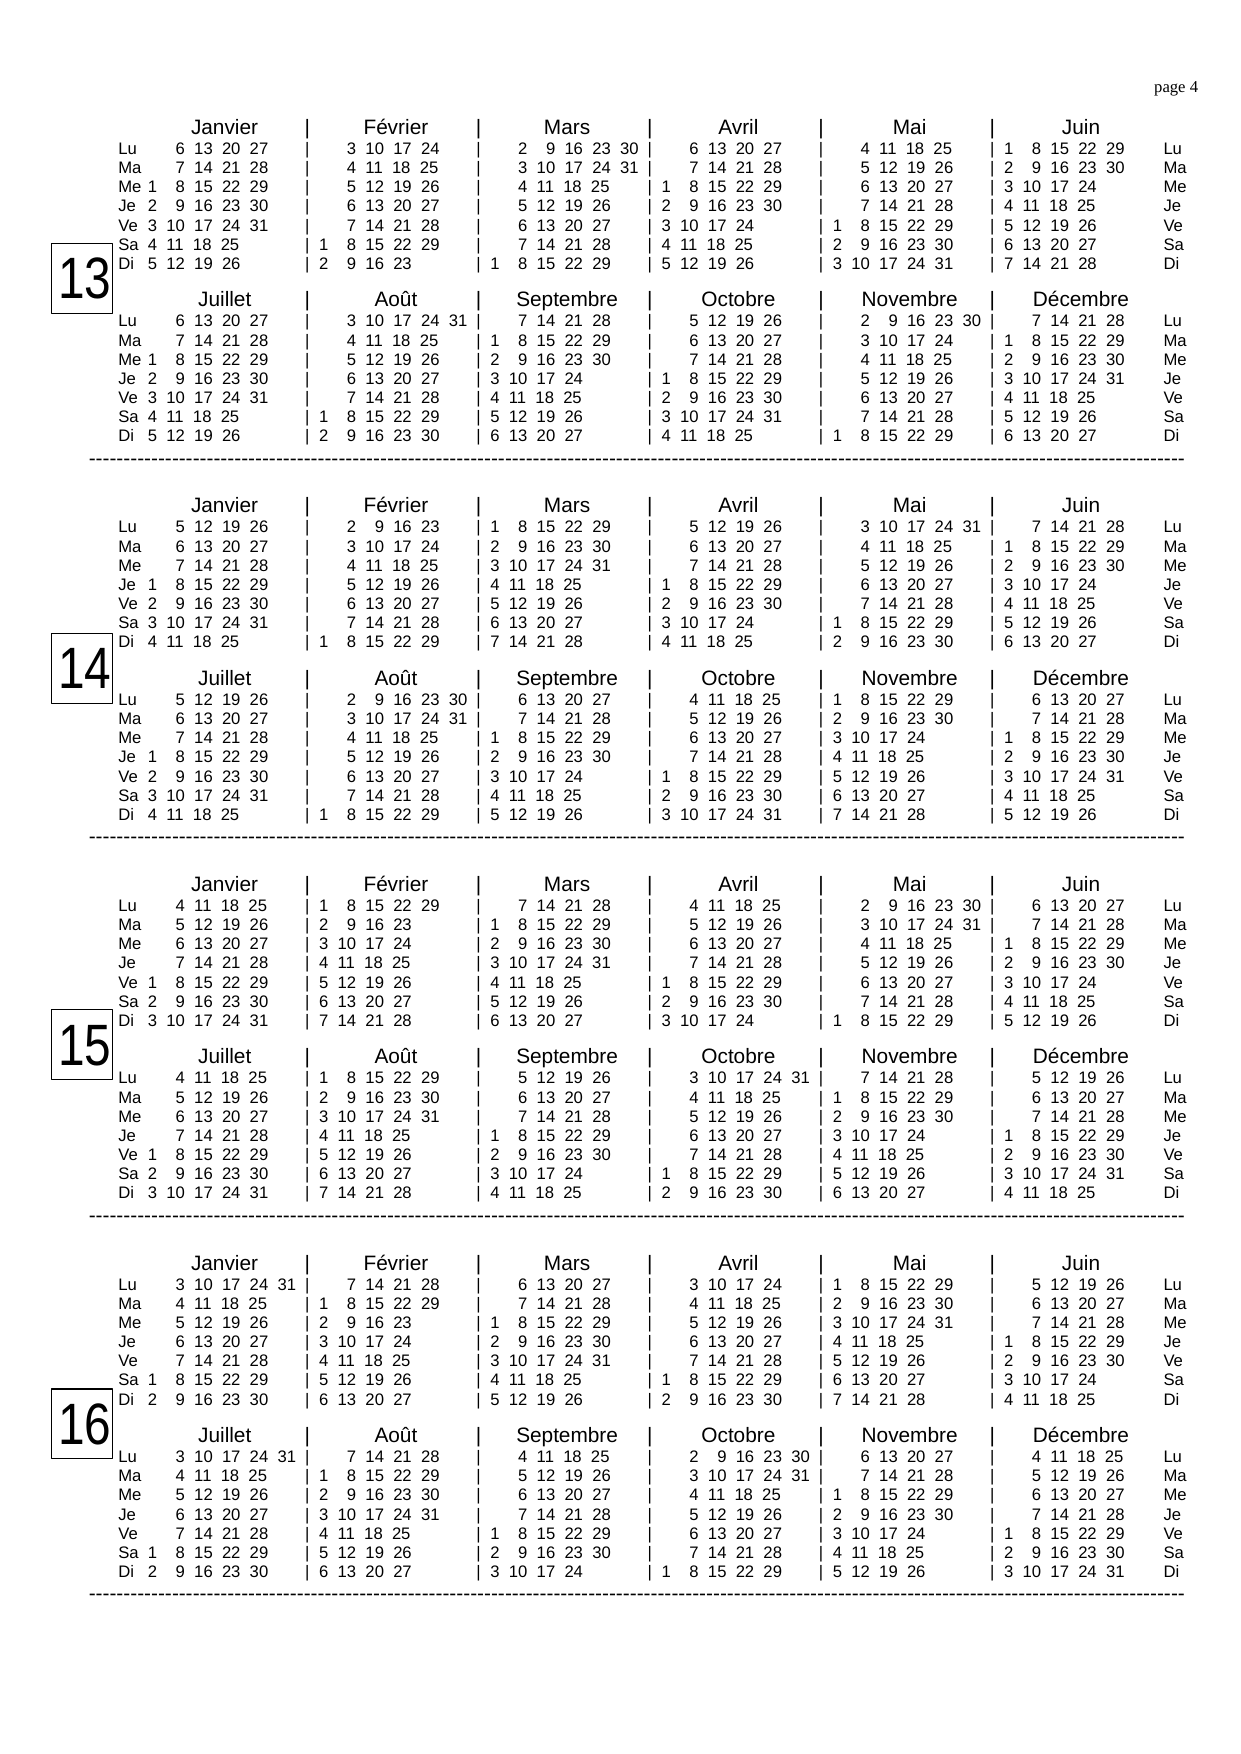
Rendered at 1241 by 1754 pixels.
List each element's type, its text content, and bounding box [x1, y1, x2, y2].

text Janvier | Février | Mars | Avril | Mai | Juin [88, 1250, 1211, 1274]
text Di 3 10 17 24 31 | 7 14 21 28 | 4 11 18 25 | 2 9 16 23 30 | 6 13 20 27 | 4 11 18 25 Di [88, 1183, 1211, 1202]
text Lu 6 13 20 27 | 3 10 17 24 31 | 7 14 21 28 | 5 12 19 26 | 2 9 16 23 30 | 7 14 21 28 Lu [88, 311, 1211, 330]
text Di 4 11 18 25 | 1 8 15 22 29 | 7 14 21 28 | 4 11 18 25 | 2 9 16 23 30 | 6 13 20 27 Di [88, 632, 1211, 651]
text -------------------------------------------------------------------------------------------------------------------------------------------------------------- [88, 1202, 1211, 1226]
text Lu 4 11 18 25 | 1 8 15 22 29 | 5 12 19 26 | 3 10 17 24 31 | 7 14 21 28 | 5 12 19 26 Lu [88, 1068, 1211, 1087]
text Ve 1 8 15 22 29 | 5 12 19 26 | 2 9 16 23 30 | 7 14 21 28 | 4 11 18 25 | 2 9 16 23 30 Ve [88, 1145, 1211, 1164]
text Sa 1 8 15 22 29 | 5 12 19 26 | 2 9 16 23 30 | 7 14 21 28 | 4 11 18 25 | 2 9 16 23 30 Sa [88, 1543, 1211, 1562]
text Lu 3 10 17 24 31 | 7 14 21 28 | 6 13 20 27 | 3 10 17 24 | 1 8 15 22 29 | 5 12 19 26 Lu [88, 1274, 1211, 1293]
text Juillet | Août | Septembre | Octobre | Novembre | Décembre [113, 1423, 1211, 1447]
text Je 2 9 16 23 30 | 6 13 20 27 | 3 10 17 24 | 1 8 15 22 29 | 5 12 19 26 | 3 10 17 24 31 Je [88, 369, 1211, 388]
text Di 5 12 19 26 | 2 9 16 23 | 1 8 15 22 29 | 5 12 19 26 | 3 10 17 24 31 | 7 14 21 28 Di [113, 254, 1211, 273]
text Je 6 13 20 27 | 3 10 17 24 | 2 9 16 23 30 | 6 13 20 27 | 4 11 18 25 | 1 8 15 22 29 Je [88, 1332, 1211, 1351]
text Ve 2 9 16 23 30 | 6 13 20 27 | 5 12 19 26 | 2 9 16 23 30 | 7 14 21 28 | 4 11 18 25 Ve [88, 594, 1211, 613]
text Ma 4 11 18 25 | 1 8 15 22 29 | 7 14 21 28 | 4 11 18 25 | 2 9 16 23 30 | 6 13 20 27 Ma [88, 1293, 1211, 1313]
text Je 7 14 21 28 | 4 11 18 25 | 3 10 17 24 31 | 7 14 21 28 | 5 12 19 26 | 2 9 16 23 30 Je [88, 953, 1211, 972]
text Me 7 14 21 28 | 4 11 18 25 | 1 8 15 22 29 | 6 13 20 27 | 3 10 17 24 | 1 8 15 22 29 Me [88, 728, 1211, 747]
text Je 1 8 15 22 29 | 5 12 19 26 | 2 9 16 23 30 | 7 14 21 28 | 4 11 18 25 | 2 9 16 23 30 Je [88, 747, 1211, 766]
text Janvier | Février | Mars | Avril | Mai | Juin [88, 493, 1211, 517]
text Ma 5 12 19 26 | 2 9 16 23 30 | 6 13 20 27 | 4 11 18 25 | 1 8 15 22 29 | 6 13 20 27 Ma [88, 1087, 1211, 1107]
text Ve 7 14 21 28 | 4 11 18 25 | 3 10 17 24 31 | 7 14 21 28 | 5 12 19 26 | 2 9 16 23 30 Ve [88, 1351, 1211, 1370]
text Me 5 12 19 26 | 2 9 16 23 | 1 8 15 22 29 | 5 12 19 26 | 3 10 17 24 31 | 7 14 21 28 Me [88, 1313, 1211, 1332]
text Je 6 13 20 27 | 3 10 17 24 31 | 7 14 21 28 | 5 12 19 26 | 2 9 16 23 30 | 7 14 21 28 Je [88, 1504, 1211, 1523]
text Je 7 14 21 28 | 4 11 18 25 | 1 8 15 22 29 | 6 13 20 27 | 3 10 17 24 | 1 8 15 22 29 Je [88, 1126, 1211, 1145]
text Me 6 13 20 27 | 3 10 17 24 | 2 9 16 23 30 | 6 13 20 27 | 4 11 18 25 | 1 8 15 22 29 Me [88, 934, 1211, 953]
text Di 5 12 19 26 | 2 9 16 23 30 | 6 13 20 27 | 4 11 18 25 | 1 8 15 22 29 | 6 13 20 27 Di [88, 426, 1211, 445]
text Me 6 13 20 27 | 3 10 17 24 31 | 7 14 21 28 | 5 12 19 26 | 2 9 16 23 30 | 7 14 21 28 Me [88, 1107, 1211, 1126]
text Di 4 11 18 25 | 1 8 15 22 29 | 5 12 19 26 | 3 10 17 24 31 | 7 14 21 28 | 5 12 19 26 Di [88, 805, 1211, 824]
text Sa 4 11 18 25 | 1 8 15 22 29 | 7 14 21 28 | 4 11 18 25 | 2 9 16 23 30 | 6 13 20 27 Sa [88, 234, 1211, 254]
text Ma 7 14 21 28 | 4 11 18 25 | 3 10 17 24 31 | 7 14 21 28 | 5 12 19 26 | 2 9 16 23 30 Ma [88, 158, 1211, 177]
text Sa 2 9 16 23 30 | 6 13 20 27 | 5 12 19 26 | 2 9 16 23 30 | 7 14 21 28 | 4 11 18 25 Sa [88, 992, 1211, 1011]
text Lu 6 13 20 27 | 3 10 17 24 | 2 9 16 23 30 | 6 13 20 27 | 4 11 18 25 | 1 8 15 22 29 Lu [88, 139, 1211, 158]
text Janvier | Février | Mars | Avril | Mai | Juin [88, 872, 1211, 896]
text Sa 3 10 17 24 31 | 7 14 21 28 | 6 13 20 27 | 3 10 17 24 | 1 8 15 22 29 | 5 12 19 26 Sa [88, 613, 1211, 632]
text Me 7 14 21 28 | 4 11 18 25 | 3 10 17 24 31 | 7 14 21 28 | 5 12 19 26 | 2 9 16 23 30 Me [88, 556, 1211, 575]
text -------------------------------------------------------------------------------------------------------------------------------------------------------------- [88, 824, 1211, 848]
text Sa 3 10 17 24 31 | 7 14 21 28 | 4 11 18 25 | 2 9 16 23 30 | 6 13 20 27 | 4 11 18 25 Sa [88, 786, 1211, 805]
text Ve 1 8 15 22 29 | 5 12 19 26 | 4 11 18 25 | 1 8 15 22 29 | 6 13 20 27 | 3 10 17 24 Ve [88, 972, 1211, 992]
text Ve 3 10 17 24 31 | 7 14 21 28 | 4 11 18 25 | 2 9 16 23 30 | 6 13 20 27 | 4 11 18 25 Ve [88, 388, 1211, 407]
text -------------------------------------------------------------------------------------------------------------------------------------------------------------- [88, 1581, 1211, 1605]
text Di 2 9 16 23 30 | 6 13 20 27 | 3 10 17 24 | 1 8 15 22 29 | 5 12 19 26 | 3 10 17 24 31 Di [88, 1562, 1211, 1581]
text Di 3 10 17 24 31 | 7 14 21 28 | 6 13 20 27 | 3 10 17 24 | 1 8 15 22 29 | 5 12 19 26 Di [113, 1011, 1211, 1030]
text Ma 6 13 20 27 | 3 10 17 24 31 | 7 14 21 28 | 5 12 19 26 | 2 9 16 23 30 | 7 14 21 28 Ma [88, 709, 1211, 728]
text Juillet | Août | Septembre | Octobre | Novembre | Décembre [113, 666, 1211, 690]
text Ve 7 14 21 28 | 4 11 18 25 | 1 8 15 22 29 | 6 13 20 27 | 3 10 17 24 | 1 8 15 22 29 Ve [88, 1523, 1211, 1543]
text Sa 4 11 18 25 | 1 8 15 22 29 | 5 12 19 26 | 3 10 17 24 31 | 7 14 21 28 | 5 12 19 26 Sa [88, 407, 1211, 426]
text Je 2 9 16 23 30 | 6 13 20 27 | 5 12 19 26 | 2 9 16 23 30 | 7 14 21 28 | 4 11 18 25 Je [88, 196, 1211, 215]
text Lu 5 12 19 26 | 2 9 16 23 30 | 6 13 20 27 | 4 11 18 25 | 1 8 15 22 29 | 6 13 20 27 Lu [88, 690, 1211, 709]
text Ma 4 11 18 25 | 1 8 15 22 29 | 5 12 19 26 | 3 10 17 24 31 | 7 14 21 28 | 5 12 19 26 Ma [88, 1466, 1211, 1485]
text Janvier | Février | Mars | Avril | Mai | Juin [88, 115, 1211, 139]
text Me 1 8 15 22 29 | 5 12 19 26 | 2 9 16 23 30 | 7 14 21 28 | 4 11 18 25 | 2 9 16 23 30 Me [88, 349, 1211, 369]
text Juillet | Août | Septembre | Octobre | Novembre | Décembre [113, 287, 1211, 311]
text Di 2 9 16 23 30 | 6 13 20 27 | 5 12 19 26 | 2 9 16 23 30 | 7 14 21 28 | 4 11 18 25 Di [113, 1389, 1211, 1408]
text Ma 6 13 20 27 | 3 10 17 24 | 2 9 16 23 30 | 6 13 20 27 | 4 11 18 25 | 1 8 15 22 29 Ma [88, 536, 1211, 556]
text Me 1 8 15 22 29 | 5 12 19 26 | 4 11 18 25 | 1 8 15 22 29 | 6 13 20 27 | 3 10 17 24 Me [88, 177, 1211, 196]
text -------------------------------------------------------------------------------------------------------------------------------------------------------------- [88, 445, 1211, 469]
text Lu 4 11 18 25 | 1 8 15 22 29 | 7 14 21 28 | 4 11 18 25 | 2 9 16 23 30 | 6 13 20 27 Lu [88, 896, 1211, 915]
text Je 1 8 15 22 29 | 5 12 19 26 | 4 11 18 25 | 1 8 15 22 29 | 6 13 20 27 | 3 10 17 24 Je [88, 575, 1211, 594]
text Lu 5 12 19 26 | 2 9 16 23 | 1 8 15 22 29 | 5 12 19 26 | 3 10 17 24 31 | 7 14 21 28 Lu [88, 517, 1211, 536]
text Juillet | Août | Septembre | Octobre | Novembre | Décembre [113, 1044, 1211, 1068]
text Ve 2 9 16 23 30 | 6 13 20 27 | 3 10 17 24 | 1 8 15 22 29 | 5 12 19 26 | 3 10 17 24 31 Ve [88, 766, 1211, 786]
text Me 5 12 19 26 | 2 9 16 23 30 | 6 13 20 27 | 4 11 18 25 | 1 8 15 22 29 | 6 13 20 27 Me [88, 1485, 1211, 1504]
text Sa 2 9 16 23 30 | 6 13 20 27 | 3 10 17 24 | 1 8 15 22 29 | 5 12 19 26 | 3 10 17 24 31 Sa [88, 1164, 1211, 1183]
text Ma 5 12 19 26 | 2 9 16 23 | 1 8 15 22 29 | 5 12 19 26 | 3 10 17 24 31 | 7 14 21 28 Ma [88, 915, 1211, 934]
text Ma 7 14 21 28 | 4 11 18 25 | 1 8 15 22 29 | 6 13 20 27 | 3 10 17 24 | 1 8 15 22 29 Ma [88, 330, 1211, 349]
text Sa 1 8 15 22 29 | 5 12 19 26 | 4 11 18 25 | 1 8 15 22 29 | 6 13 20 27 | 3 10 17 24 Sa [88, 1370, 1211, 1389]
text Ve 3 10 17 24 31 | 7 14 21 28 | 6 13 20 27 | 3 10 17 24 | 1 8 15 22 29 | 5 12 19 26 Ve [88, 215, 1211, 234]
text Lu 3 10 17 24 31 | 7 14 21 28 | 4 11 18 25 | 2 9 16 23 30 | 6 13 20 27 | 4 11 18 25 Lu [88, 1447, 1211, 1466]
